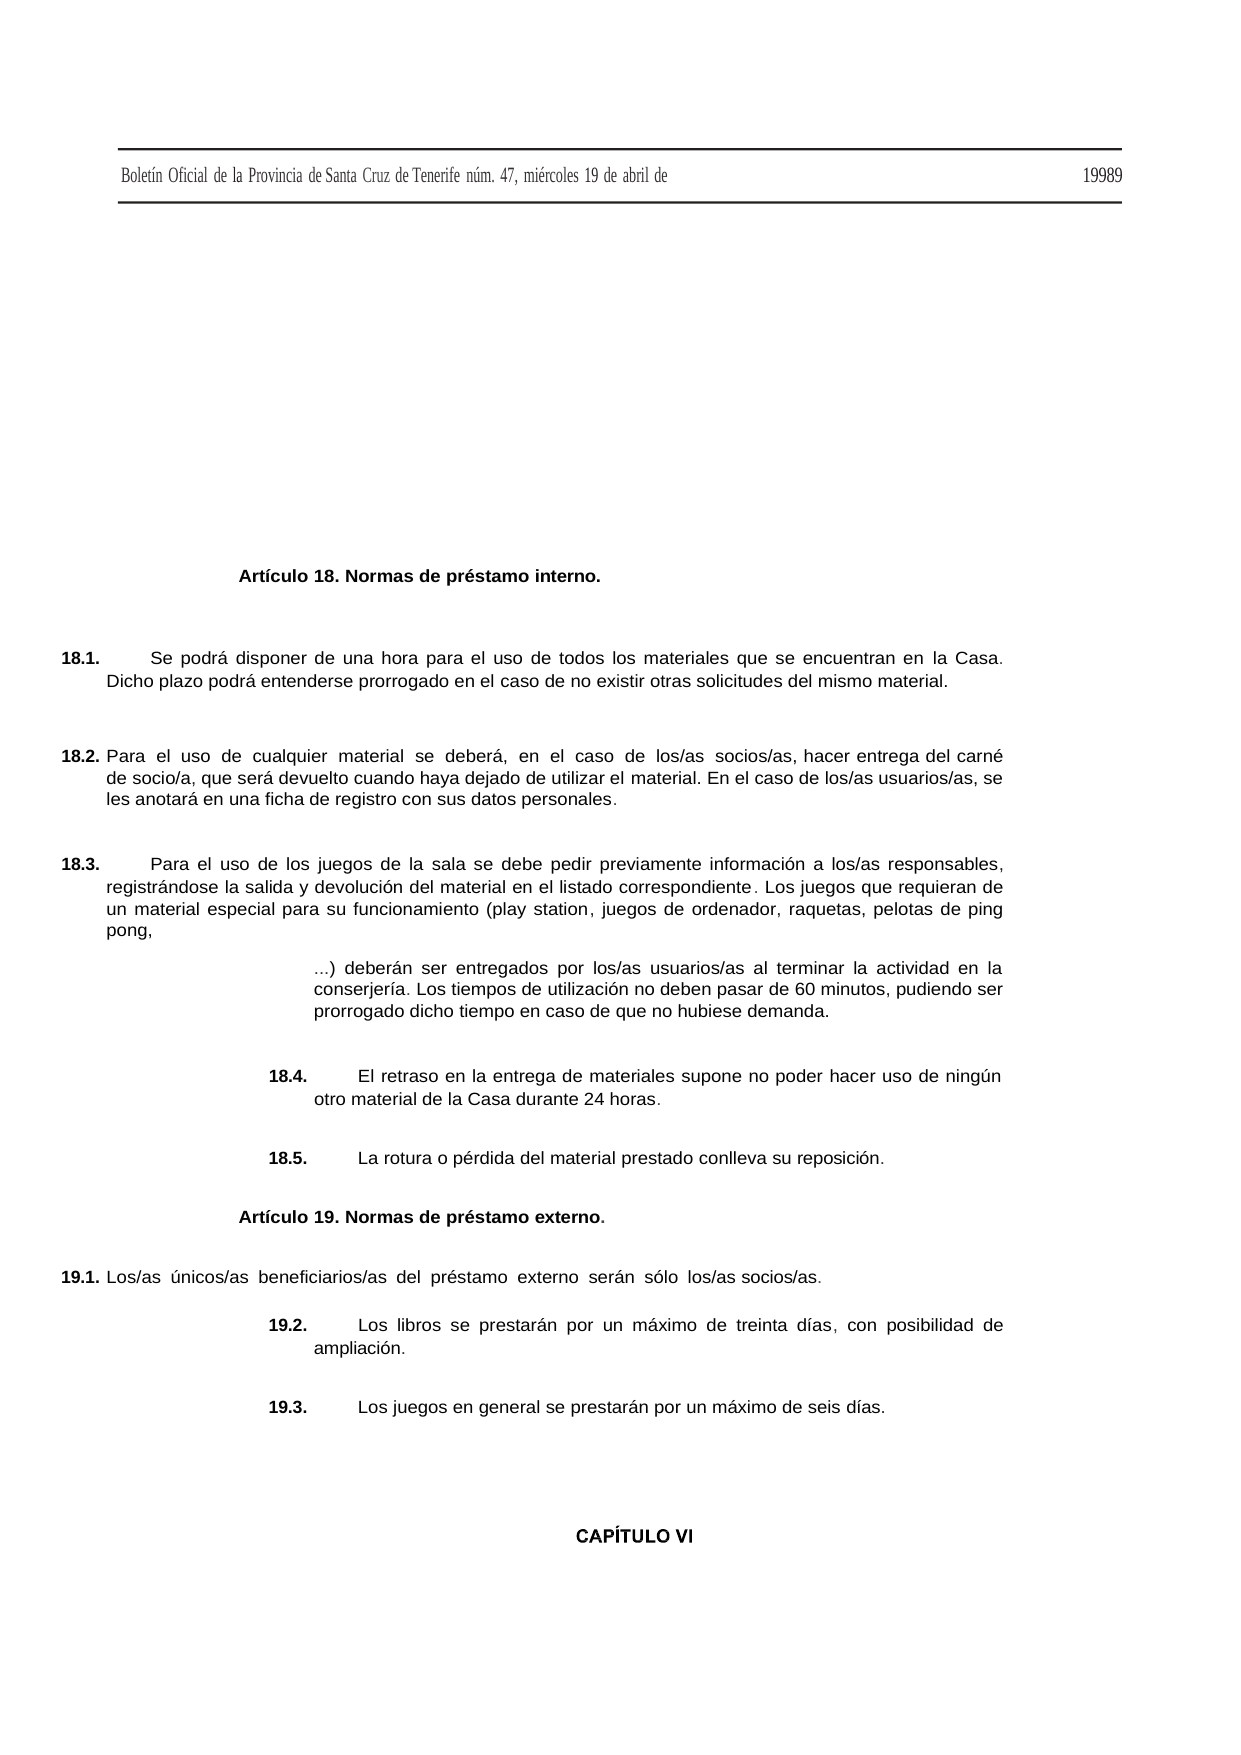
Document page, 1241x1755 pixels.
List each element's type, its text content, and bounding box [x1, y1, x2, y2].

list Los/as únicos/as beneficiarios/as del préstamo externo serán sólo los/as socios/as. [61, 1266, 1003, 1287]
list Los juegos en general se prestarán por un máximo de seis días. [268, 1397, 1136, 1417]
list Se podrá disponer de una hora para el uso de todos los materiales que se encuentran en la Casa. Dicho plazo podrá entenderse prorrogado en el caso de no existir otras solicitudes del mismo material. [61, 641, 1003, 692]
list La rotura o pérdida del material prestado conlleva su reposición. [268, 1147, 1136, 1168]
subtitle Artículo 19. Normas de préstamo externo. [238, 1207, 1136, 1228]
list Los libros se prestarán por un máximo de treinta días, con posibilidad de ampliación. [268, 1308, 1003, 1358]
list El retraso en la entrega de materiales supone no poder hacer uso de ningún otro material de la Casa durante 24 horas. [268, 1059, 1003, 1109]
subtitle Artículo 18. Normas de préstamo interno. [238, 566, 1136, 586]
text ...) deberán ser entregados por los/as usuarios/as al terminar la actividad en la conserjería. Los tiempos de utilización no deben pasar de 60 minutos, pudiendo ser prorrogado dicho tiempo en caso de que no hubiese demanda. [314, 958, 1004, 1021]
list Para el uso de los juegos de la sala se debe pedir previamente información a los/as responsables, registrándose la salida y devolución del material en el listado correspondiente. Los juegos que requieran de un material especial para su funcionamiento (play station, juegos de ordenador, raquetas, pelotas de ping pong, [61, 847, 1004, 940]
list Para el uso de cualquier material se deberá, en el caso de los/as socios/as, hacer entrega del carné de socio/a, que será devuelto cuando haya dejado de utilizar el material. En el caso de los/as usuarios/as, se les anotará en una ficha de registro con sus datos personales. [61, 746, 1003, 809]
